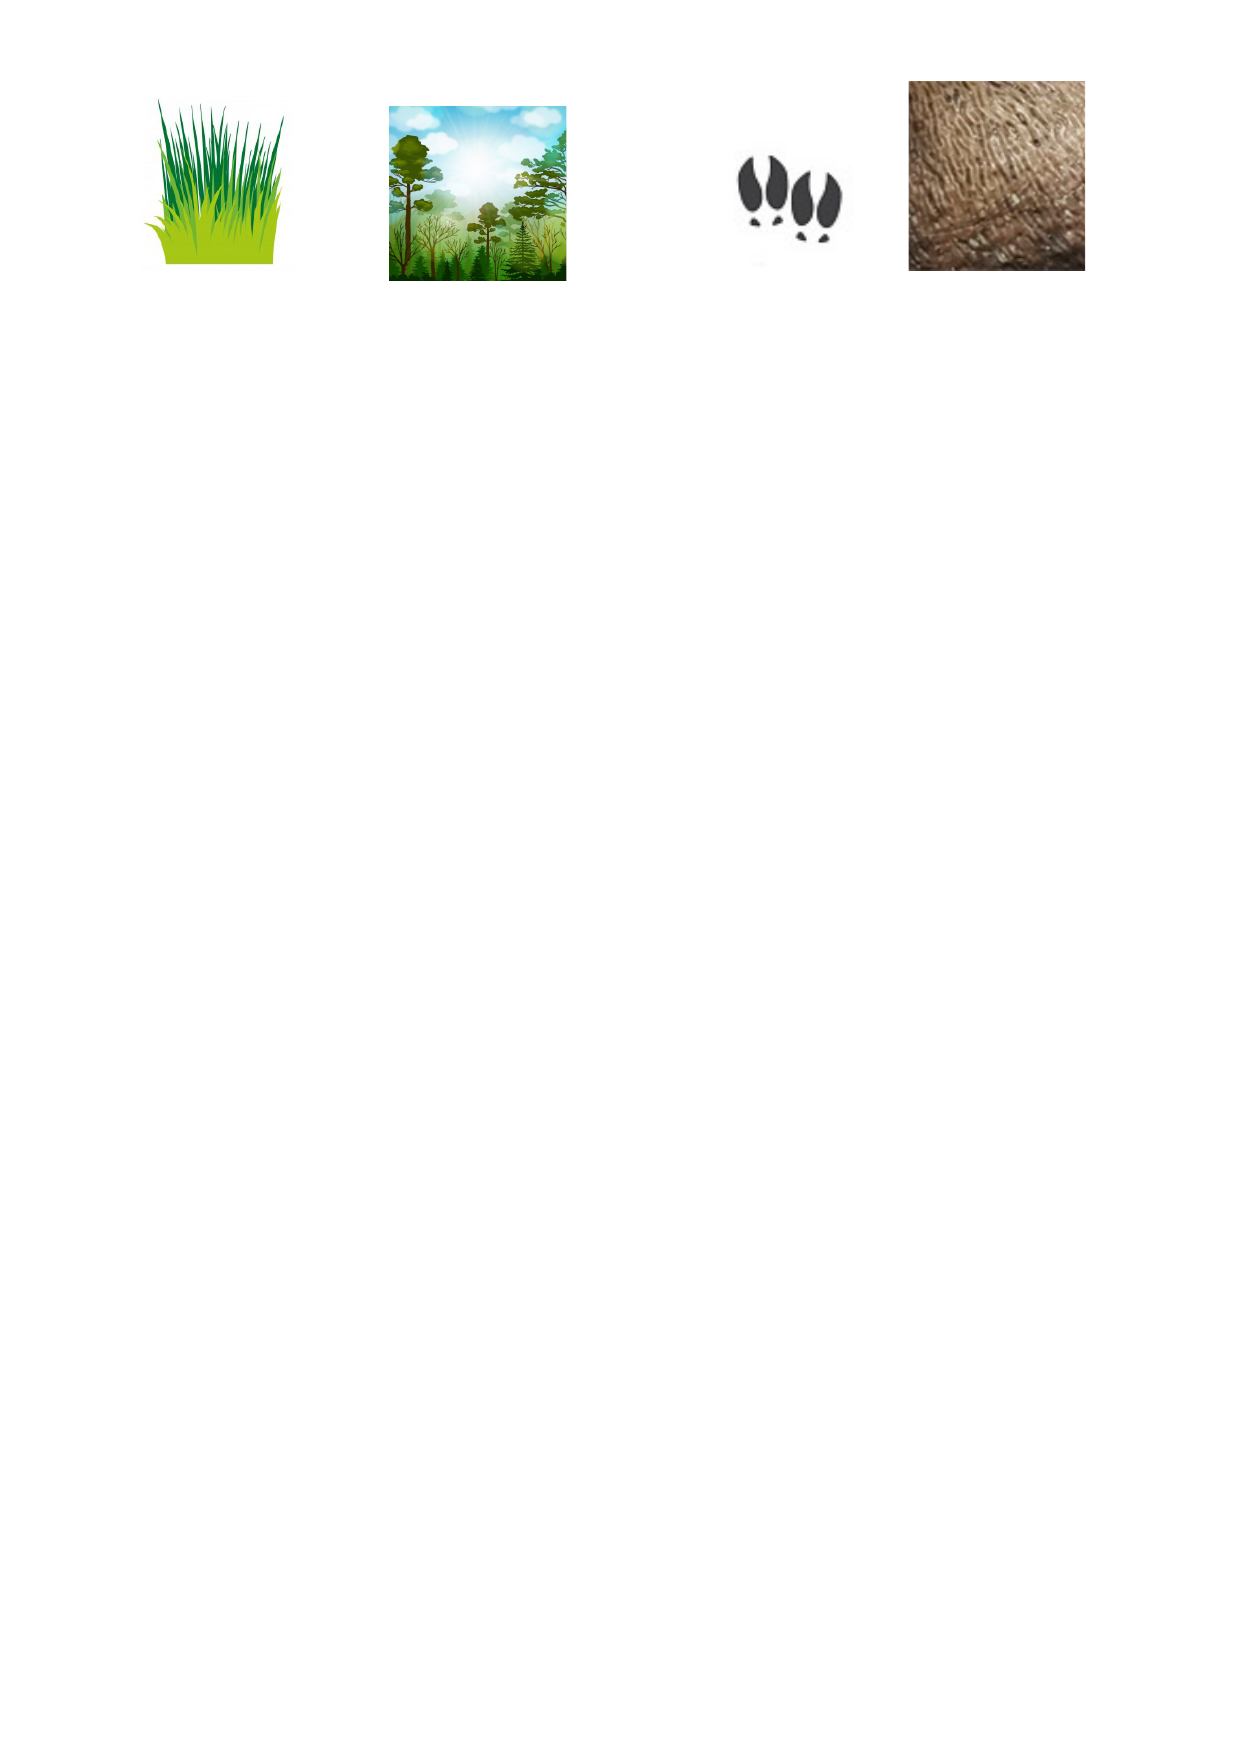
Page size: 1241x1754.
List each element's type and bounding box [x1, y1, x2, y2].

picture [389, 106, 567, 281]
picture [908, 81, 1086, 271]
picture [718, 116, 866, 294]
picture [140, 95, 294, 273]
